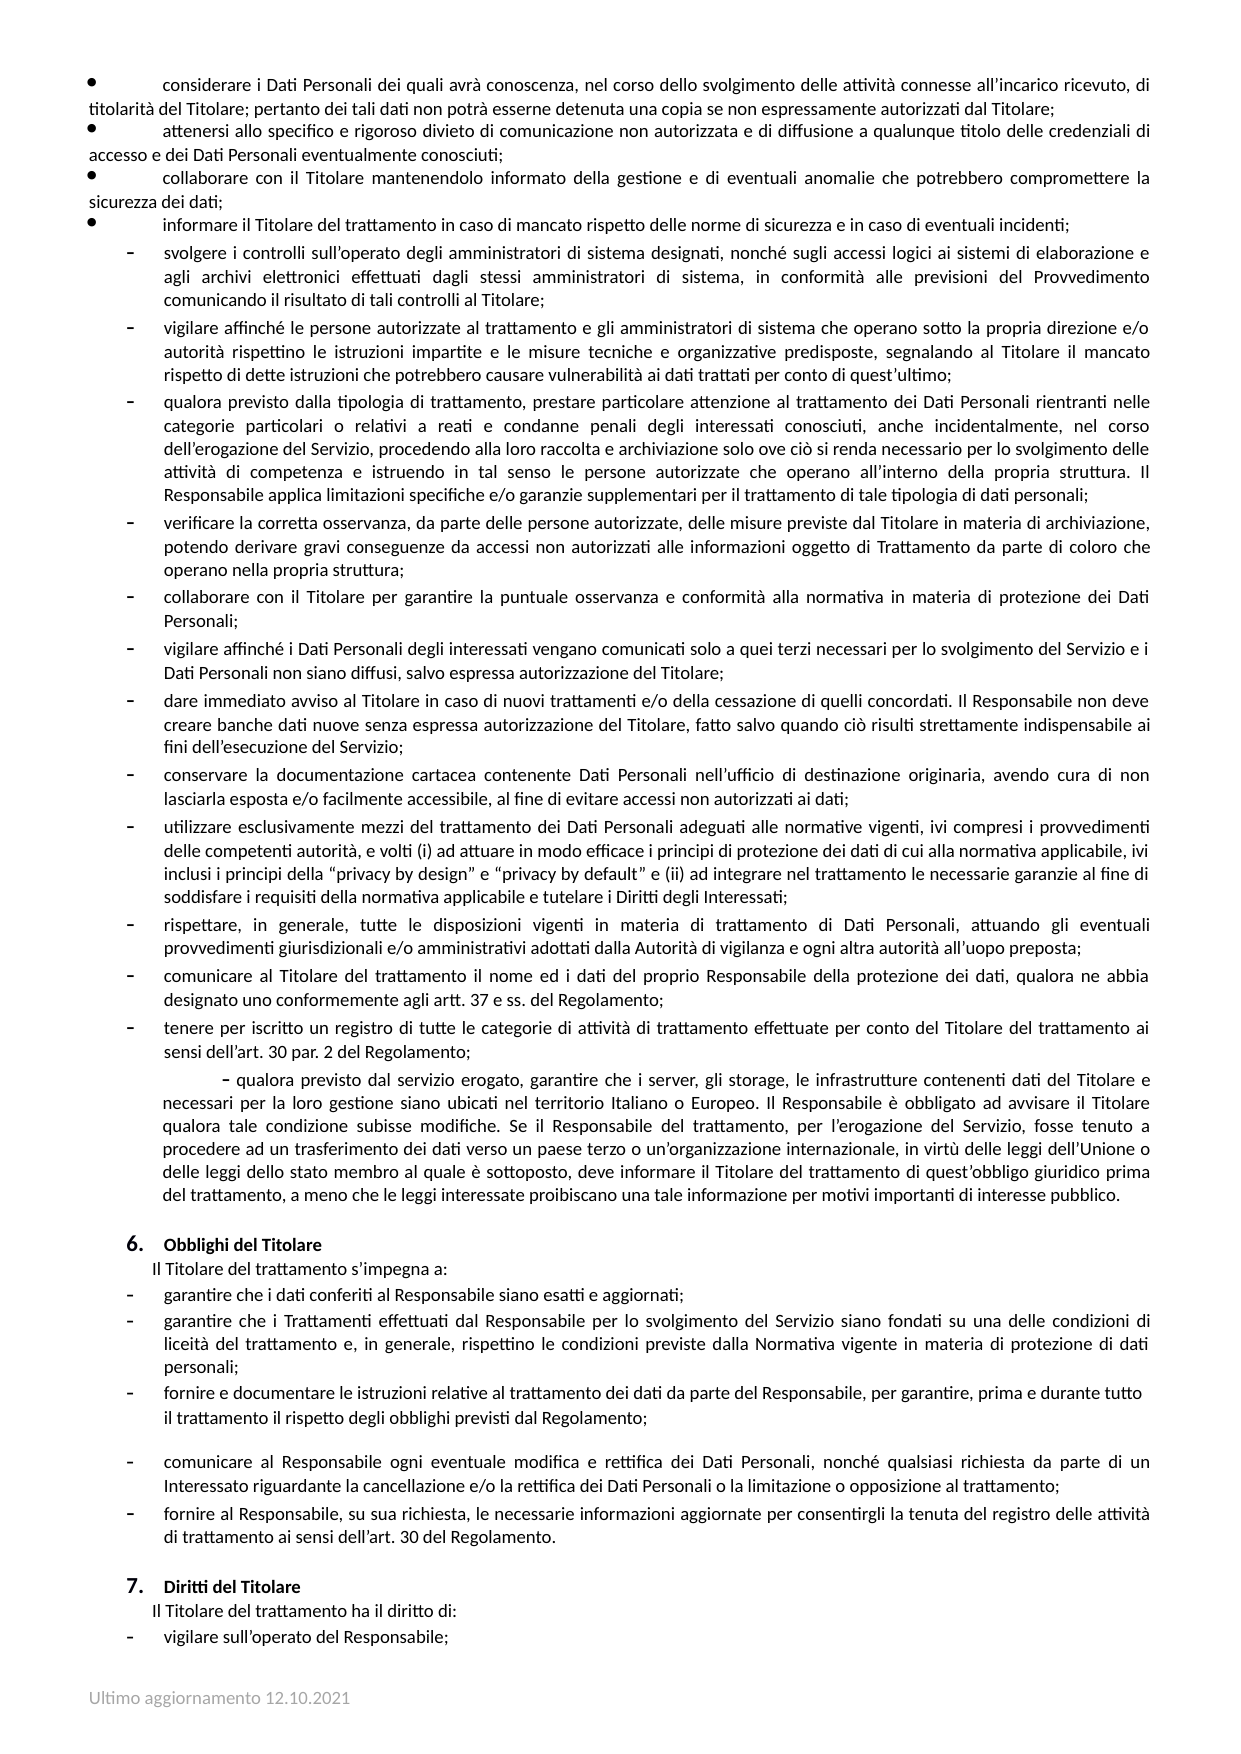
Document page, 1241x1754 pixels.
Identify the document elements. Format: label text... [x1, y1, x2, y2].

list qualora previsto dalla tipologia di trattamento, prestare particolare attenzione al trattamento dei Dati Personali rientranti nelle categorie particolari o relativi a reati e condanne penali degli interessati conosciuti, anche incidentalmente, nel corso dell’erogazione del Servizio, procedendo alla loro raccolta e archiviazione solo ove ciò si renda necessario per lo svolgimento delle attività di competenza e istruendo in tal senso le persone autorizzate che operano all’interno della propria struttura. Il Responsabile applica limitazioni specifiche e/o garanzie supplementari per il trattamento di tale tipologia di dati personali; [126, 386, 1152, 506]
list considerare i Dati Personali dei quali avrà conoscenza, nel corso dello svolgimento delle attività connesse all’incarico ricevuto, di titolarità del Titolare; pertanto dei tali dati non potrà esserne detenuta una copia se non espressamente autorizzati dal Titolare; [87, 73, 1152, 120]
list vigilare affinché le persone autorizzate al trattamento e gli amministratori di sistema che operano sotto la propria direzione e/o autorità rispettino le istruzioni impartite e le misure tecniche e organizzative predisposte, segnalando al Titolare il mancato rispetto di dette istruzioni che potrebbero causare vulnerabilità ai dati trattati per conto di quest’ultimo; [126, 311, 1152, 386]
list qualora previsto dal servizio erogato, garantire che i server, gli storage, le infrastrutture contenenti dati del Titolare e necessari per la loro gestione siano ubicati nel territorio Italiano o Europeo. Il Responsabile è obbligato ad avvisare il Titolare qualora tale condizione subisse modifiche. Se il Responsabile del trattamento, per l’erogazione del Servizio, fosse tenuto a procedere ad un trasferimento dei dati verso un paese terzo o un’organizzazione internazionale, in virtù delle leggi dell’Unione o delle leggi dello stato membro al quale è sottoposto, deve informare il Titolare del trattamento di quest’obbligo giuridico prima del trattamento, a meno che le leggi interessate proibiscano una tale informazione per motivi importanti di interesse pubblico. [162, 1063, 1152, 1206]
list attenersi allo specifico e rigoroso divieto di comunicazione non autorizzata e di diffusione a qualunque titolo delle credenziali di accesso e dei Dati Personali eventualmente conosciuti; [87, 120, 1152, 166]
text Il Titolare del trattamento s’impegna a: [148, 1257, 1152, 1280]
list tenere per iscritto un registro di tutte le categorie di attività di trattamento effettuate per conto del Titolare del trattamento ai sensi dell’art. 30 par. 2 del Regolamento; [126, 1011, 1152, 1063]
text Il Titolare del trattamento ha il diritto di: [148, 1599, 1152, 1622]
list rispettare, in generale, tutte le disposizioni vigenti in materia di trattamento di Dati Personali, attuando gli eventuali provvedimenti giurisdizionali e/o amministrativi adottati dalla Autorità di vigilanza e ogni altra autorità all’uopo preposta; [126, 908, 1152, 959]
list Diritti del Titolare [126, 1571, 1152, 1599]
list garantire che i dati conferiti al Responsabile siano esatti e aggiornati; [126, 1280, 1152, 1306]
list comunicare al Responsabile ogni eventuale modifica e rettifica dei Dati Personali, nonché qualsiasi richiesta da parte di un Interessato riguardante la cancellazione e/o la rettifica dei Dati Personali o la limitazione o opposizione al trattamento; [126, 1447, 1152, 1497]
list fornire e documentare le istruzioni relative al trattamento dei dati da parte del Responsabile, per garantire, prima e durante tutto il trattamento il rispetto degli obblighi previsti dal Regolamento; [126, 1378, 1152, 1429]
list garantire che i Trattamenti effettuati dal Responsabile per lo svolgimento del Servizio siano fondati su una delle condizioni di liceità del trattamento e, in generale, rispettino le condizioni previste dalla Normativa vigente in materia di protezione di dati personali; [126, 1306, 1152, 1378]
list collaborare con il Titolare per garantire la puntuale osservanza e conformità alla normativa in materia di protezione dei Dati Personali; [126, 581, 1152, 632]
list verificare la corretta osservanza, da parte delle persone autorizzate, delle misure previste dal Titolare in materia di archiviazione, potendo derivare gravi conseguenze da accessi non autorizzati alle informazioni oggetto di Trattamento da parte di coloro che operano nella propria struttura; [126, 506, 1152, 581]
list collaborare con il Titolare mantenendolo informato della gestione e di eventuali anomalie che potrebbero compromettere la sicurezza dei dati; [87, 166, 1152, 213]
list utilizzare esclusivamente mezzi del trattamento dei Dati Personali adeguati alle normative vigenti, ivi compresi i provvedimenti delle competenti autorità, e volti (i) ad attuare in modo efficace i principi di protezione dei dati di cui alla normativa applicabile, ivi inclusi i principi della “privacy by design” e “privacy by default” e (ii) ad integrare nel trattamento le necessarie garanzie al fine di soddisfare i requisiti della normativa applicabile e tutelare i Diritti degli Interessati; [126, 810, 1152, 908]
list dare immediato avviso al Titolare in caso di nuovi trattamenti e/o della cessazione di quelli concordati. Il Responsabile non deve creare banche dati nuove senza espressa autorizzazione del Titolare, fatto salvo quando ciò risulti strettamente indispensabile ai fini dell’esecuzione del Servizio; [126, 684, 1152, 758]
list vigilare sull’operato del Responsabile; [126, 1622, 1152, 1649]
list conservare la documentazione cartacea contenente Dati Personali nell’ufficio di destinazione originaria, avendo cura di non lasciarla esposta e/o facilmente accessibile, al fine di evitare accessi non autorizzati ai dati; [126, 758, 1152, 810]
list comunicare al Titolare del trattamento il nome ed i dati del proprio Responsabile della protezione dei dati, qualora ne abbia designato uno conformemente agli artt. 37 e ss. del Regolamento; [126, 959, 1152, 1011]
list informare il Titolare del trattamento in caso di mancato rispetto delle norme di sicurezza e in caso di eventuali incidenti; [87, 213, 1152, 236]
list vigilare affinché i Dati Personali degli interessati vengano comunicati solo a quei terzi necessari per lo svolgimento del Servizio e i Dati Personali non siano diffusi, salvo espressa autorizzazione del Titolare; [126, 632, 1152, 684]
list Obblighi del Titolare [126, 1229, 1152, 1257]
list fornire al Responsabile, su sua richiesta, le necessarie informazioni aggiornate per consentirgli la tenuta del registro delle attività di trattamento ai sensi dell’art. 30 del Regolamento. [126, 1497, 1152, 1548]
list svolgere i controlli sull’operato degli amministratori di sistema designati, nonché sugli accessi logici ai sistemi di elaborazione e agli archivi elettronici effettuati dagli stessi amministratori di sistema, in conformità alle previsioni del Provvedimento comunicando il risultato di tali controlli al Titolare; [126, 236, 1152, 311]
